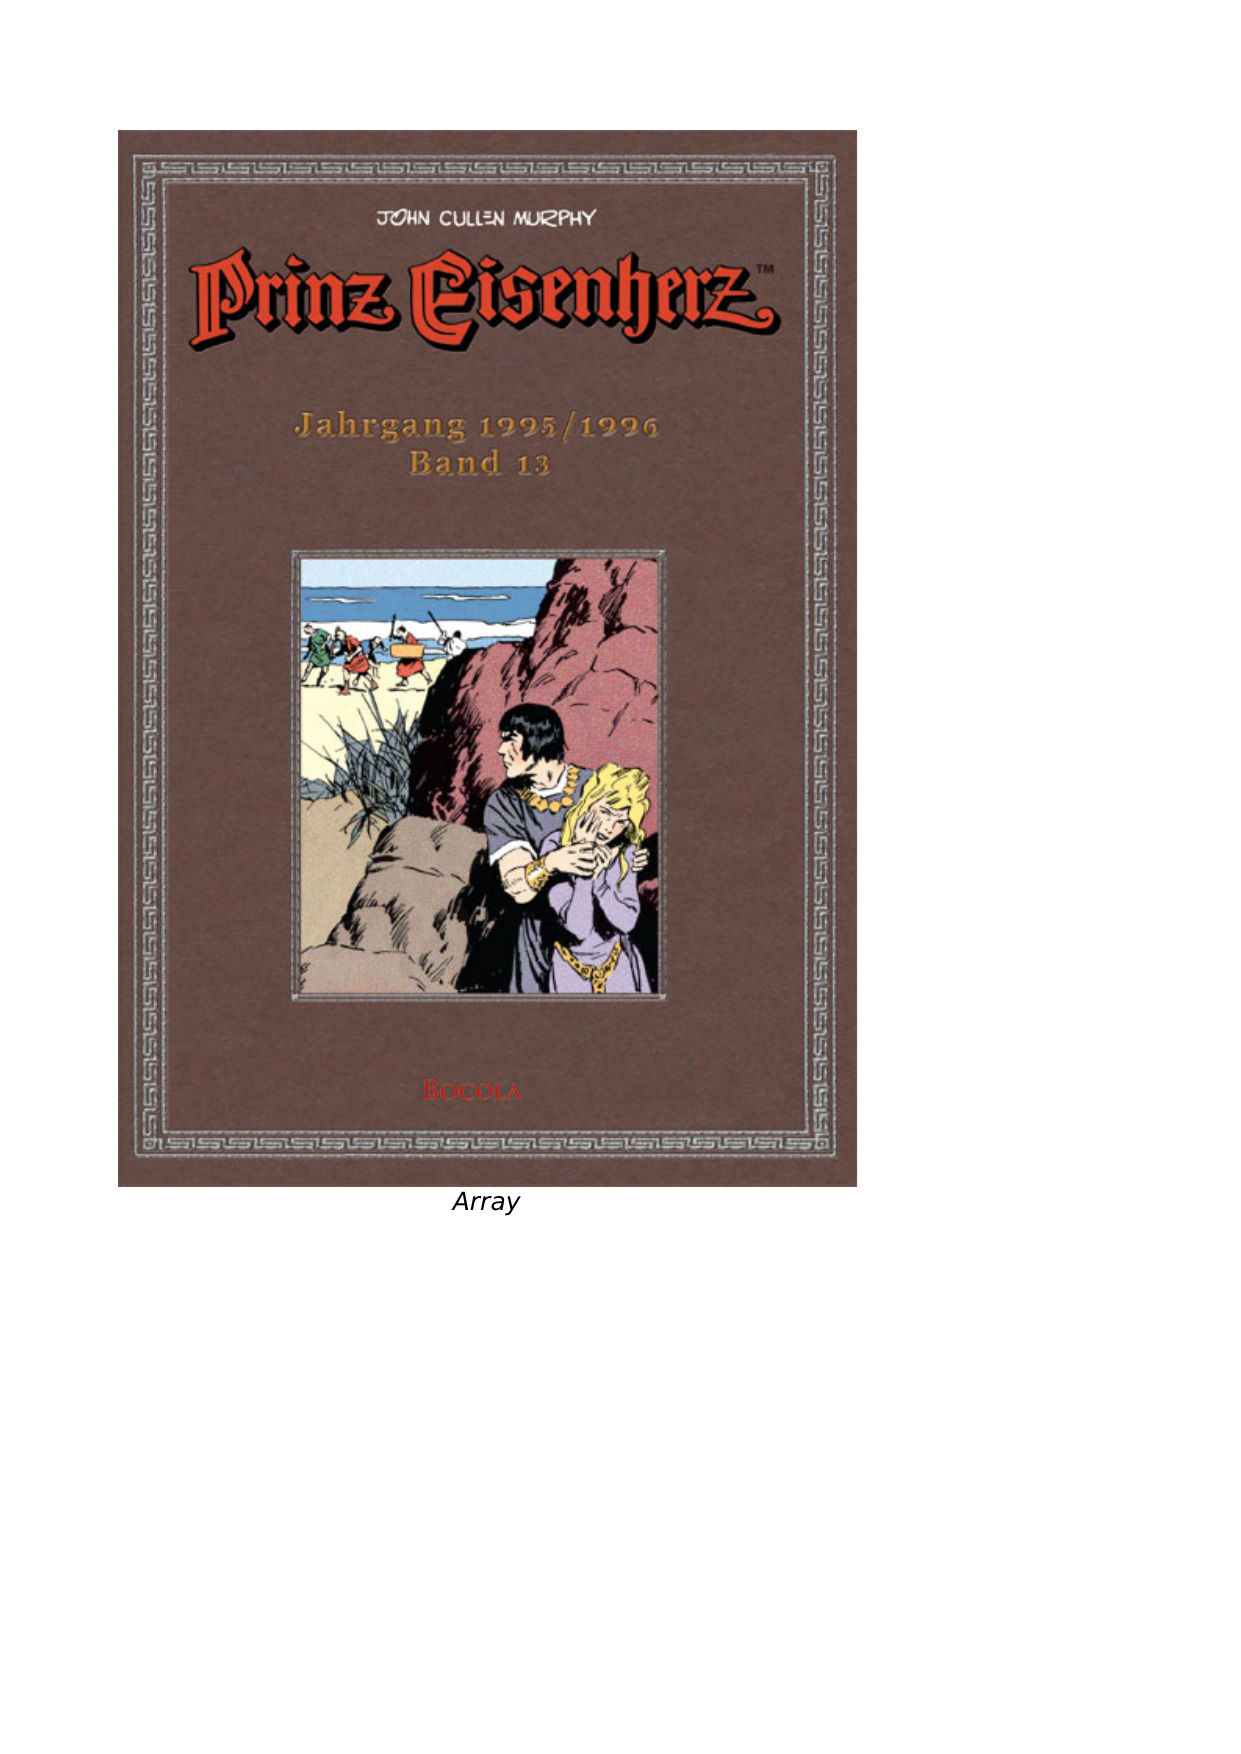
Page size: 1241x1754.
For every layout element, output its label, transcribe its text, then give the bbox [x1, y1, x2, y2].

text Array [118, 1187, 857, 1216]
picture [118, 130, 858, 1187]
text [118, 118, 1122, 1216]
